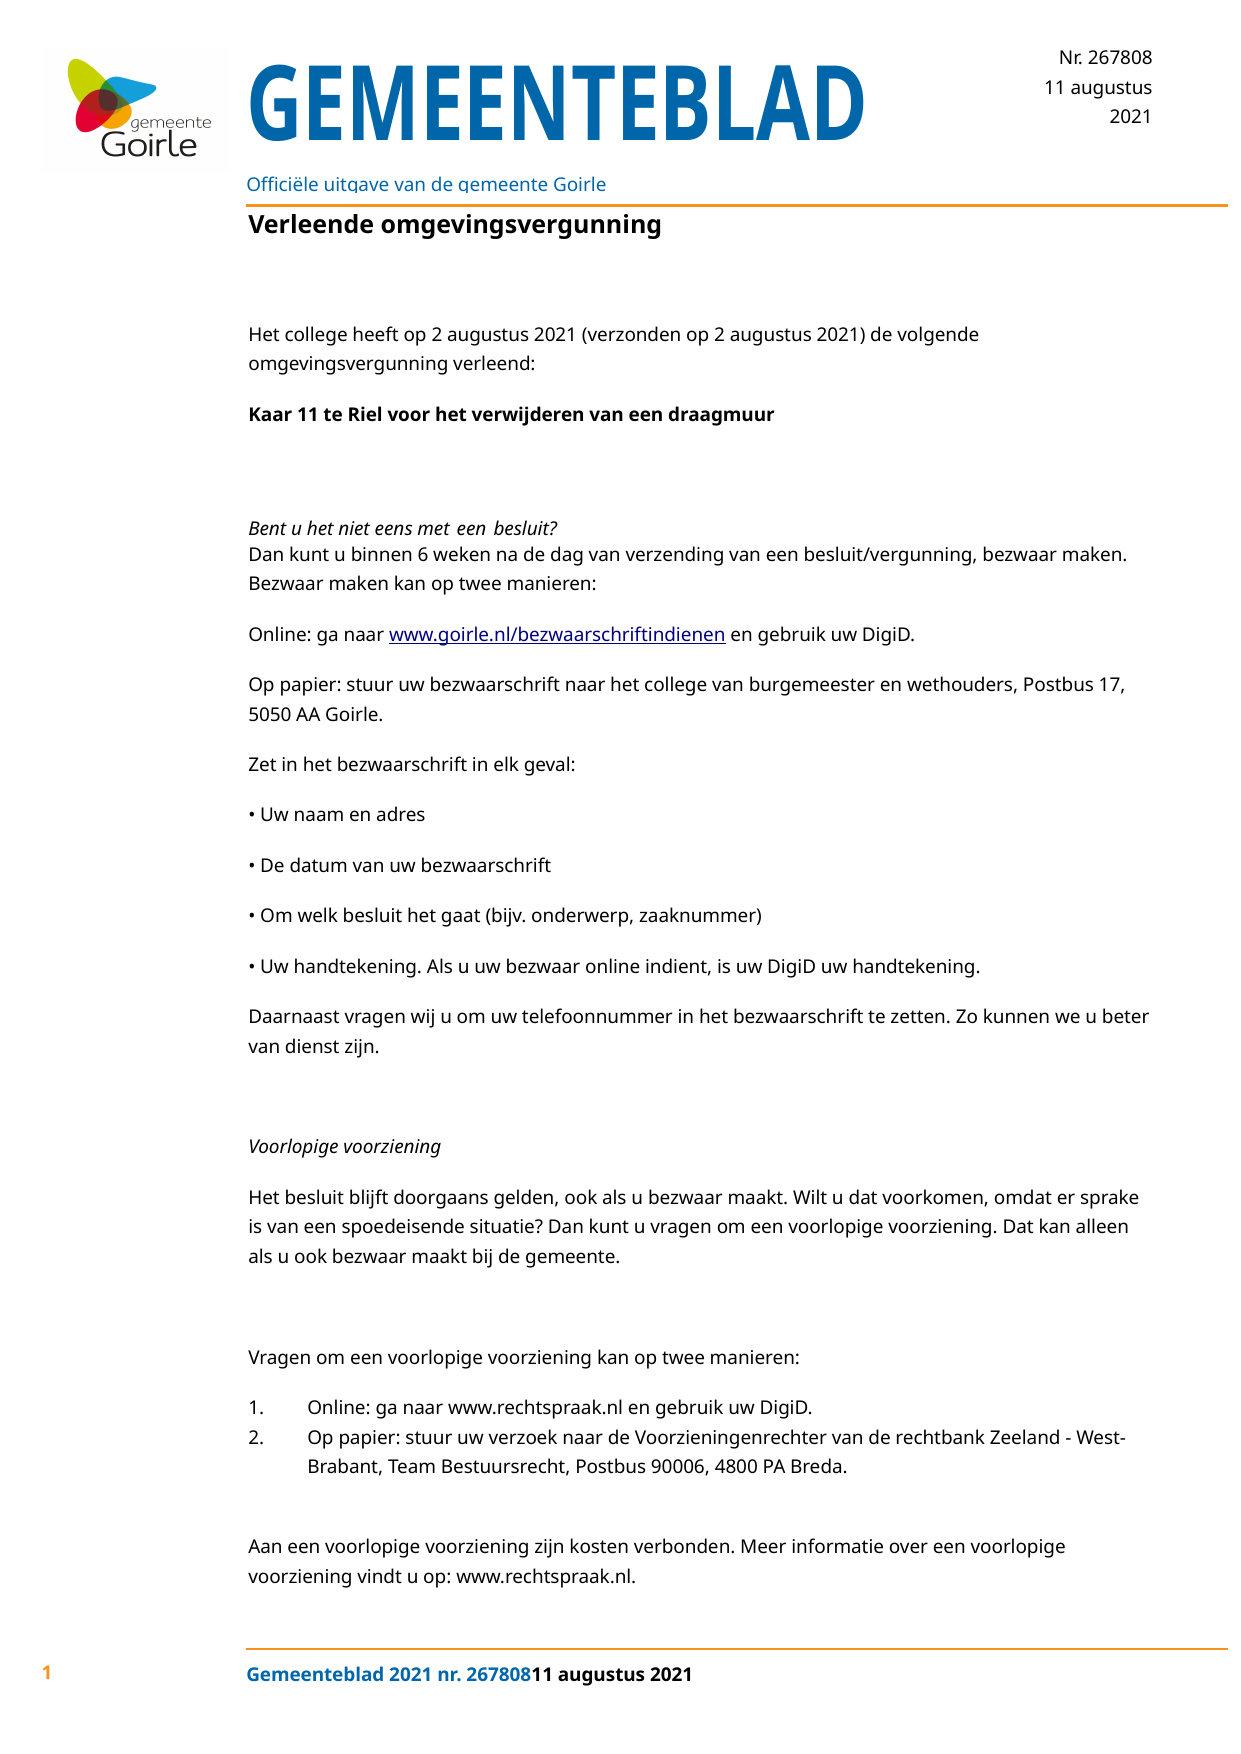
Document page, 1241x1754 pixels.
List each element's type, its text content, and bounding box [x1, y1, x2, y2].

text • De datum van uw bezwaarschrift [248, 852, 1152, 878]
list Op papier: stuur uw verzoek naar de Voorzieningenrechter van de rechtbank Zeeland - West-Brabant, Team Bestuursrecht, Postbus 90006, 4800 PA Breda. [248, 1424, 1152, 1479]
text • Uw naam en adres [248, 802, 1152, 827]
text Zet in het bezwaarschrift in elk geval: [248, 751, 1152, 777]
text Kaar 11 te Riel voor het verwijderen van een draagmuur [248, 401, 1152, 426]
text Bent u het niet eens met een besluit? [248, 515, 1152, 541]
text • Uw handtekening. Als u uw bezwaar online indient, is uw DigiD uw handtekening. [248, 953, 1152, 979]
text Daarnaast vragen wij u om uw telefoonnummer in het bezwaarschrift te zetten. Zo kunnen we u beter van dienst zijn. [248, 1003, 1152, 1059]
list Online: ga naar www.rechtspraak.nl en gebruik uw DigiD. [248, 1394, 1152, 1420]
text Voorlopige voorziening [248, 1134, 1152, 1159]
text Aan een voorlopige voorziening zijn kosten verbonden. Meer informatie over een voorlopige voorziening vindt u op: www.rechtspraak.nl. [248, 1534, 1152, 1589]
text Online: ga naar www.goirle.nl/bezwaarschriftindienen en gebruik uw DigiD. [248, 621, 1152, 647]
text Vragen om een voorlopige voorziening kan op twee manieren: [248, 1344, 1152, 1370]
picture [41, 47, 231, 172]
text Verleende omgevingsvergunning [248, 207, 1152, 241]
text • Om welk besluit het gaat (bijv. onderwerp, zaaknummer) [248, 902, 1152, 928]
text Dan kunt u binnen 6 weken na de dag van verzending van een besluit/vergunning, bezwaar maken. Bezwaar maken kan op twee manieren: [248, 541, 1152, 596]
text Het besluit blijft doorgaans gelden, ook als u bezwaar maakt. Wilt u dat voorkomen, omdat er sprake is van een spoedeisende situatie? Dan kunt u vragen om een voorlopige voorziening. Dat kan alleen als u ook bezwaar maakt bij de gemeente. [248, 1184, 1152, 1269]
text Op papier: stuur uw bezwaarschrift naar het college van burgemeester en wethouders, Postbus 17, 5050 AA Goirle. [248, 671, 1152, 727]
text Het college heeft op 2 augustus 2021 (verzonden op 2 augustus 2021) de volgende omgevingsvergunning verleend: [248, 321, 1152, 376]
